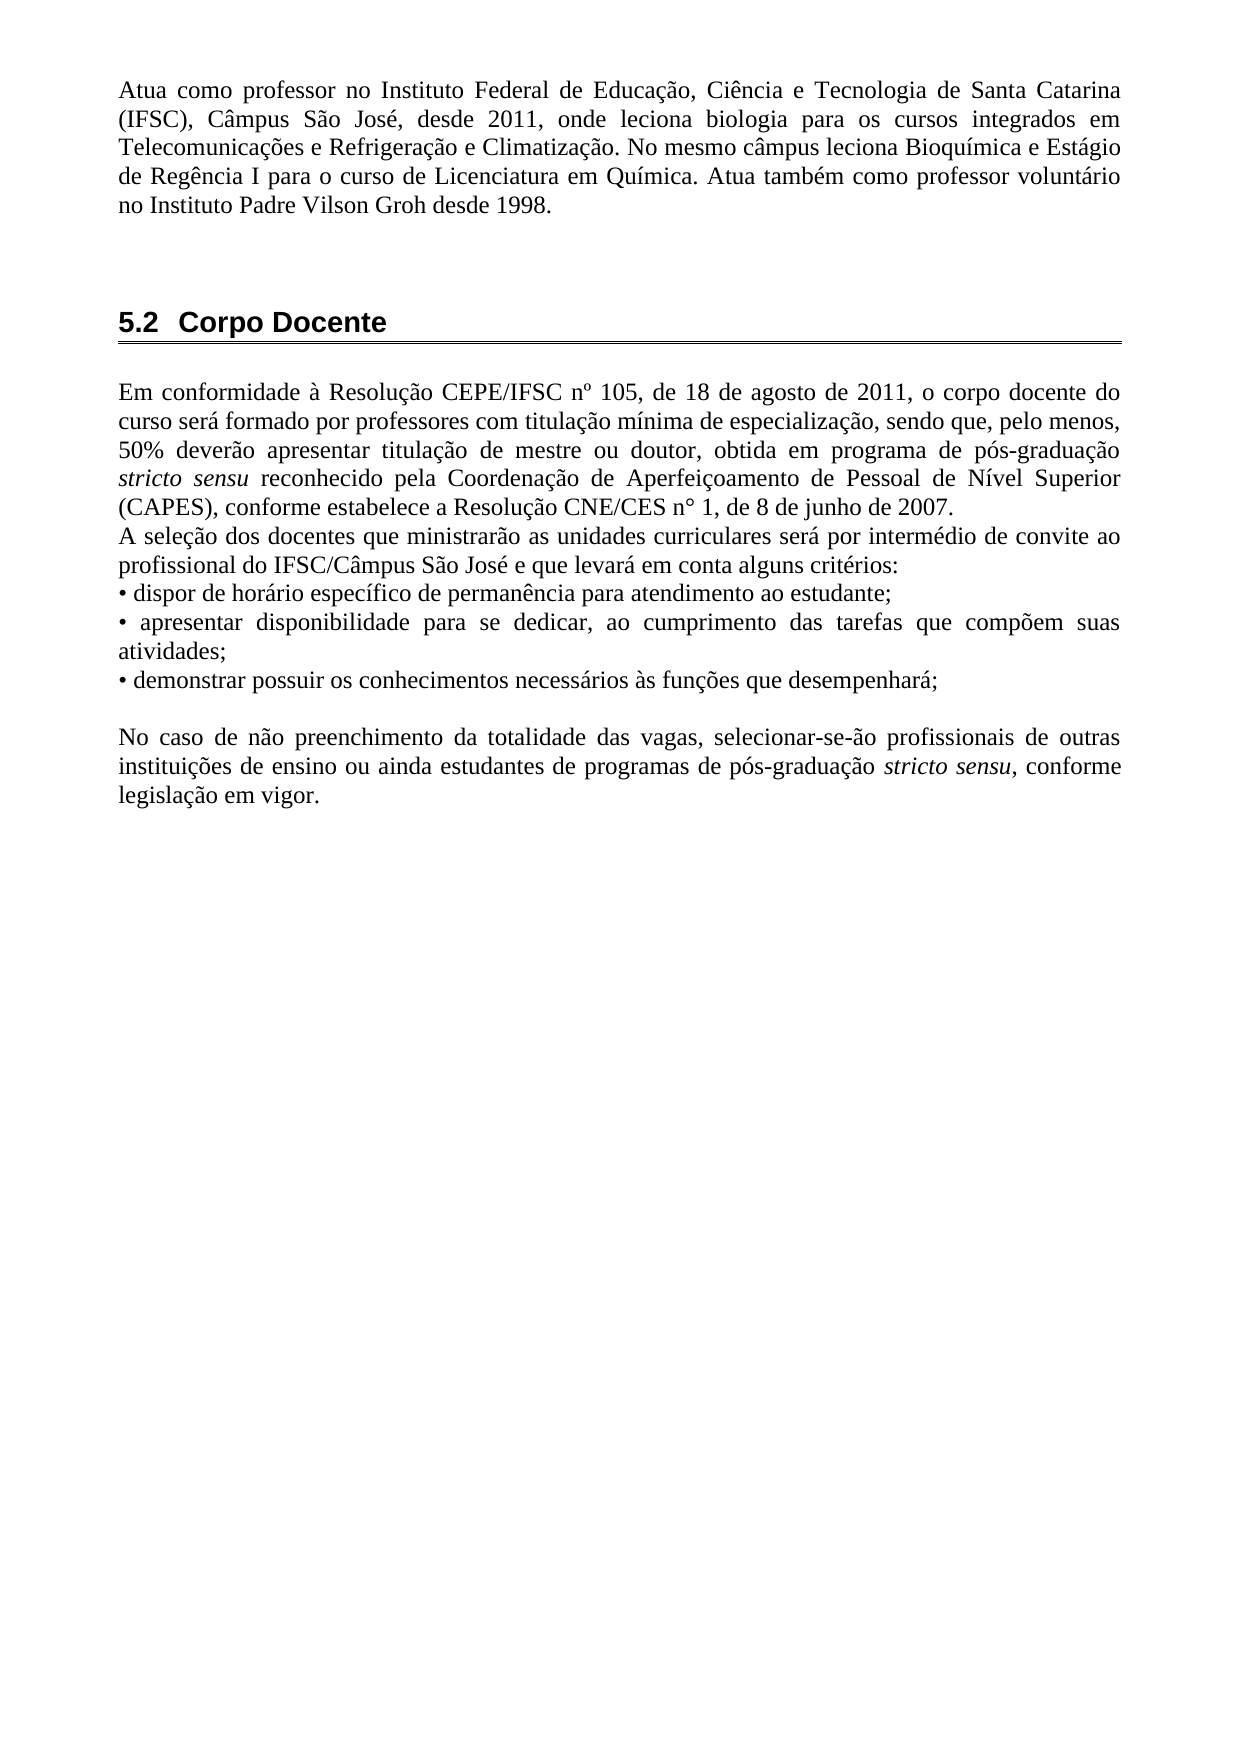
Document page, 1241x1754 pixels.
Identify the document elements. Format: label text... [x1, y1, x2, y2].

text Em conformidade à Resolução CEPE/IFSC nº 105, de 18 de agosto de 2011, o corpo docente do curso será formado por professores com titulação mínima de especialização, sendo que, pelo menos, 50% deverão apresentar titulação de mestre ou doutor, obtida em programa de pós-graduação stricto sensu reconhecido pela Coordenação de Aperfeiçoamento de Pessoal de Nível Superior (CAPES), conforme estabelece a Resolução CNE/CES n° 1, de 8 de junho de 2007. [118, 377, 1122, 521]
text • dispor de horário específico de permanência para atendimento ao estudante; [118, 578, 1122, 607]
text A seleção dos docentes que ministrarão as unidades curriculares será por intermédio de convite ao profissional do IFSC/Câmpus São José e que levará em conta alguns critérios: [118, 521, 1122, 578]
text • demonstrar possuir os conhecimentos necessários às funções que desempenhará; [118, 665, 1122, 693]
text • apresentar disponibilidade para se dedicar, ao cumprimento das tarefas que compõem suas atividades; [118, 607, 1122, 665]
text No caso de não preenchimento da totalidade das vagas, selecionar-se-ão profissionais de outras instituições de ensino ou ainda estudantes de programas de pós-graduação stricto sensu, conforme legislação em vigor. [118, 722, 1122, 808]
text Atua como professor no Instituto Federal de Educação, Ciência e Tecnologia de Santa Catarina (IFSC), Câmpus São José, desde 2011, onde leciona biologia para os cursos integrados em Telecomunicações e Refrigeração e Climatização. No mesmo câmpus leciona Bioquímica e Estágio de Regência I para o curso de Licenciatura em Química. Atua também como professor voluntário no Instituto Padre Vilson Groh desde 1998. [118, 75, 1122, 219]
subtitle Corpo Docente [118, 305, 1122, 341]
